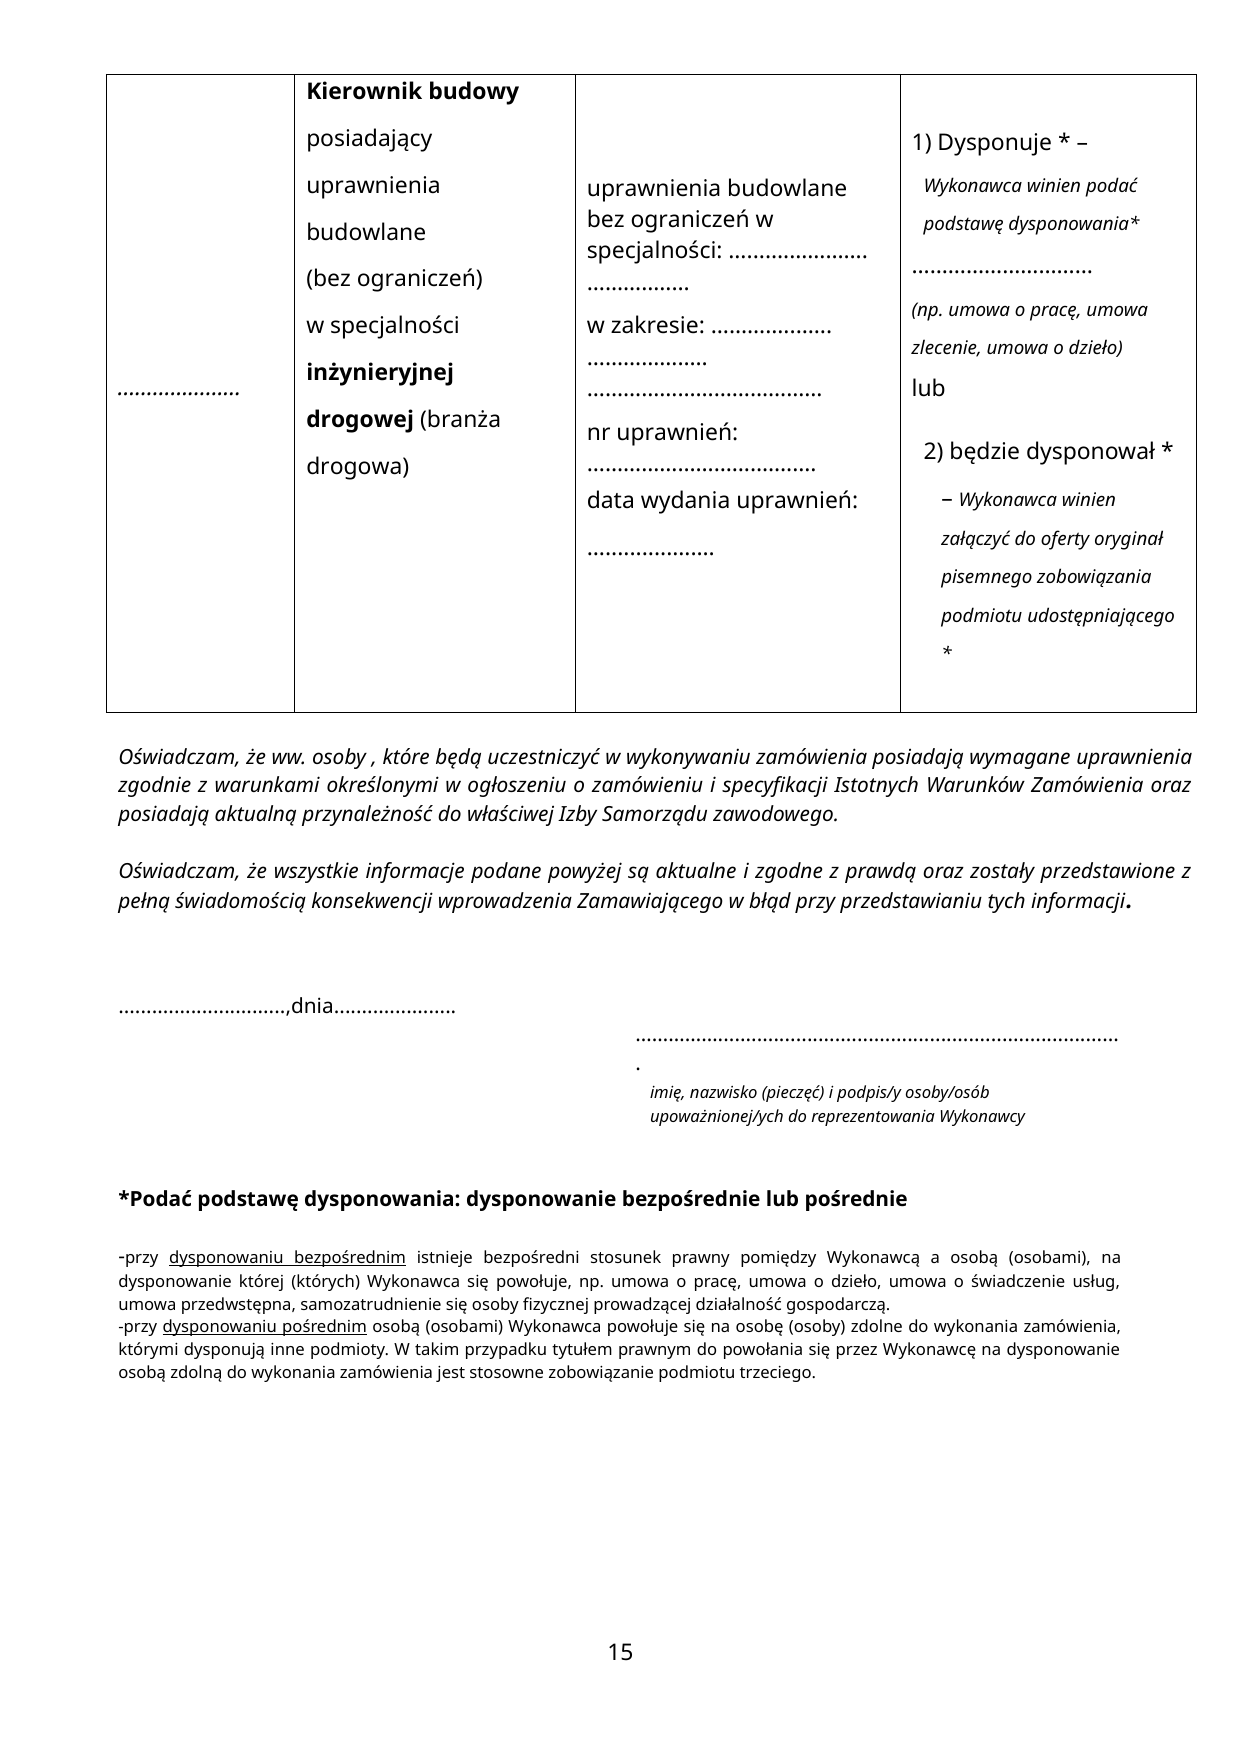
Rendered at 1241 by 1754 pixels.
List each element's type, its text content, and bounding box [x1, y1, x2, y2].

text *Podać podstawę dysponowania: dysponowanie bezpośrednie lub pośrednie [118, 1184, 1122, 1213]
table_cell uprawnienia budowlane bez ograniczeń w specjalności: …....…………….…………..… w zakresie: …………..…...………………..………………………………… nr uprawnień: ………………………….……. data wydania uprawnień: …...........……. [576, 75, 900, 712]
text -przy dysponowaniu bezpośrednim istnieje bezpośredni stosunek prawny pomiędzy Wykonawcą a osobą (osobami), na dysponowanie której (których) Wykonawca się powołuje, np. umowa o pracę, umowa o dzieło, umowa o świadczenie usług, umowa przedwstępna, samozatrudnienie się osoby fizycznej prowadzącej działalność gospodarczą. [118, 1241, 1122, 1315]
text upoważnionej/ych do reprezentowania Wykonawcy [118, 1104, 1122, 1127]
text imię, nazwisko (pieczęć) i podpis/y osoby/osób [118, 1076, 1122, 1104]
text Oświadczam, że ww. osoby , które będą uczestniczyć w wykonywaniu zamówienia posiadają wymagane uprawnienia zgodnie z warunkami określonymi w ogłoszeniu o zamówieniu i specyfikacji Istotnych Warunków Zamówienia oraz posiadają aktualną przynależność do właściwej Izby Samorządu zawodowego. [118, 742, 1196, 827]
table_cell Kierownik budowy posiadający uprawnienia budowlane (bez ograniczeń) w specjalności inżynieryjnej drogowej (branża drogowa) [295, 75, 575, 712]
table_cell ………………… [107, 75, 294, 712]
text Oświadczam, że wszystkie informacje podane powyżej są aktualne i zgodne z prawdą oraz zostały przedstawione z pełną świadomością konsekwencji wprowadzenia Zamawiającego w błąd przy przedstawianiu tych informacji. [118, 856, 1196, 915]
text -przy dysponowaniu pośrednim osobą (osobami) Wykonawca powołuje się na osobę (osoby) zdolne do wykonania zamówienia, którymi dysponują inne podmioty. W takim przypadku tytułem prawnym do powołania się przez Wykonawcę na dysponowanie osobą zdolną do wykonania zamówienia jest stosowne zobowiązanie podmiotu trzeciego. [118, 1315, 1122, 1383]
table_cell 1) Dysponuje * – Wykonawca winien podać podstawę dysponowania* ………………………… (np. umowa o pracę, umowa zlecenie, umowa o dzieło) lub 2) będzie dysponował * – Wykonawca winien załączyć do oferty oryginał pisemnego zobowiązania podmiotu udostępniającego * [901, 75, 1196, 712]
text ..............................,dnia...................... ……………......................................................................... [118, 991, 1122, 1076]
